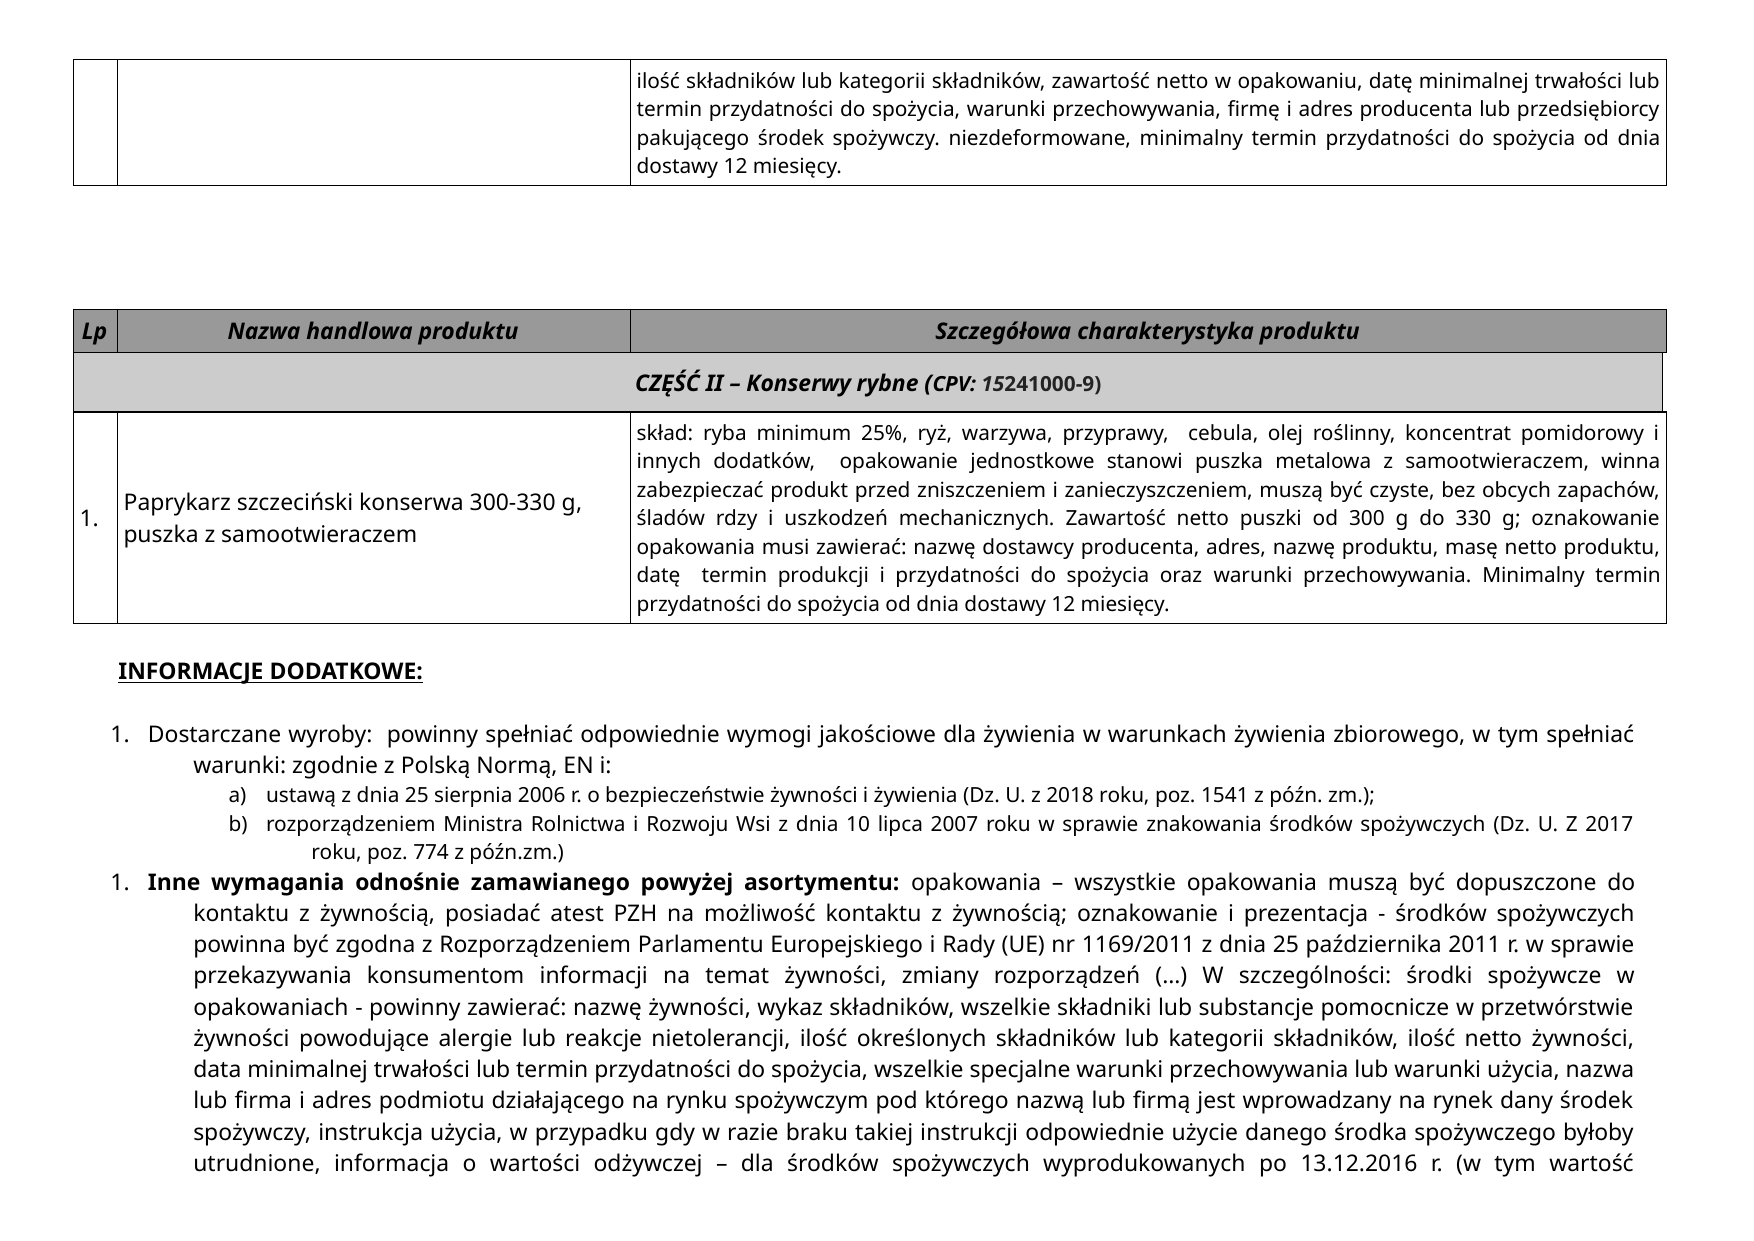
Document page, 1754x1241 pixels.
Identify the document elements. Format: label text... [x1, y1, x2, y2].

text INFORMACJE DODATKOWE: [118, 655, 1636, 686]
table_cell [1663, 353, 1667, 411]
list ustawą z dnia 25 sierpnia 2006 r. o bezpieczeństwie żywności i żywienia (Dz. U. z 2018 roku, poz. 1541 z późn. zm.); [228, 780, 1636, 809]
list Dostarczane wyroby: powinny spełniać odpowiednie wymogi jakościowe dla żywienia w warunkach żywienia zbiorowego, w tym spełniać warunki: zgodnie z Polską Normą, EN i: [110, 718, 1636, 780]
table_cell skład: ryba minimum 25%, ryż, warzywa, przyprawy, cebula, olej roślinny, koncentrat pomidorowy i innych dodatków, opakowanie jednostkowe stanowi puszka metalowa z samootwieraczem, winna zabezpieczać produkt przed zniszczeniem i zanieczyszczeniem, muszą być czyste, bez obcych zapachów, śladów rdzy i uszkodzeń mechanicznych. Zawartość netto puszki od 300 g do 330 g; oznakowanie opakowania musi zawierać: nazwę dostawcy producenta, adres, nazwę produktu, masę netto produktu, datę termin produkcji i przydatności do spożycia oraz warunki przechowywania. Minimalny termin przydatności do spożycia od dnia dostawy 12 miesięcy. [631, 413, 1666, 623]
table_header Szczegółowa charakterystyka produktu [631, 310, 1666, 352]
table_cell [118, 60, 630, 185]
table_cell CZĘŚĆ II – Konserwy rybne (CPV: 15241000-9) [74, 353, 1662, 411]
list Inne wymagania odnośnie zamawianego powyżej asortymentu: opakowania – wszystkie opakowania muszą być dopuszczone do kontaktu z żywnością, posiadać atest PZH na możliwość kontaktu z żywnością; oznakowanie i prezentacja - środków spożywczych powinna być zgodna z Rozporządzeniem Parlamentu Europejskiego i Rady (UE) nr 1169/2011 z dnia 25 października 2011 r. w sprawie przekazywania konsumentom informacji na temat żywności, zmiany rozporządzeń (…) W szczególności: środki spożywcze w opakowaniach - powinny zawierać: nazwę żywności, wykaz składników, wszelkie składniki lub substancje pomocnicze w przetwórstwie żywności powodujące alergie lub reakcje nietolerancji, ilość określonych składników lub kategorii składników, ilość netto żywności, data minimalnej trwałości lub termin przydatności do spożycia, wszelkie specjalne warunki przechowywania lub warunki użycia, nazwa lub firma i adres podmiotu działającego na rynku spożywczym pod którego nazwą lub firmą jest wprowadzany na rynek dany środek spożywczy, instrukcja użycia, w przypadku gdy w razie braku takiej instrukcji odpowiednie użycie danego środka spożywczego byłoby utrudnione, informacja o wartości odżywczej – dla środków spożywczych wyprodukowanych po 13.12.2016 r. (w tym wartość [110, 866, 1636, 1178]
table_cell Paprykarz szczeciński konserwa 300-330 g, puszka z samootwieraczem [118, 413, 630, 623]
table_header Lp [74, 310, 117, 352]
table_cell 1. [74, 413, 117, 623]
list rozporządzeniem Ministra Rolnictwa i Rozwoju Wsi z dnia 10 lipca 2007 roku w sprawie znakowania środków spożywczych (Dz. U. Z 2017 roku, poz. 774 z późn.zm.) [228, 809, 1636, 866]
table_cell [74, 60, 117, 185]
table_cell ilość składników lub kategorii składników, zawartość netto w opakowaniu, datę minimalnej trwałości lub termin przydatności do spożycia, warunki przechowywania, firmę i adres producenta lub przedsiębiorcy pakującego środek spożywczy. niezdeformowane, minimalny termin przydatności do spożycia od dnia dostawy 12 miesięcy. [631, 60, 1666, 185]
table_header Nazwa handlowa produktu [118, 310, 630, 352]
